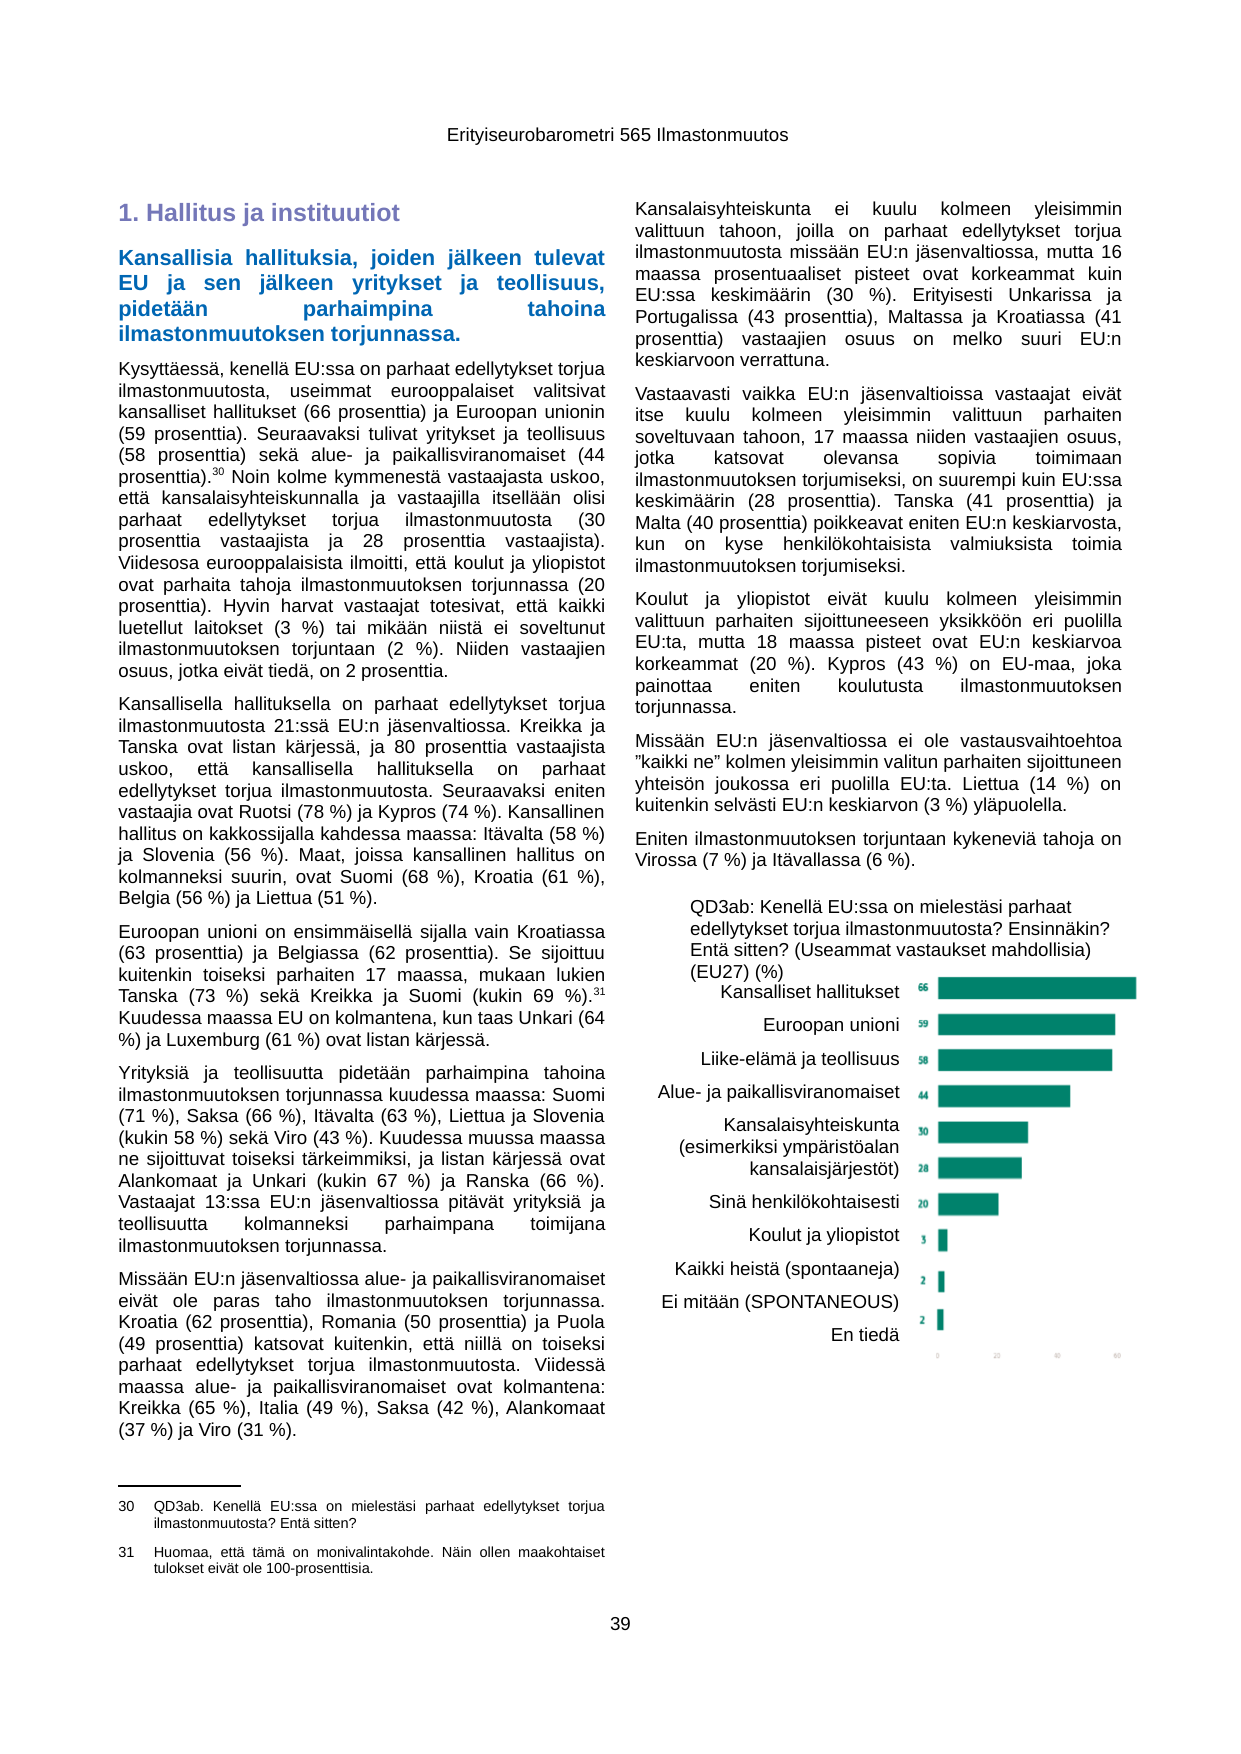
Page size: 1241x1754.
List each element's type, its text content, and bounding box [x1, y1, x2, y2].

text Kansallisella hallituksella on parhaat edellytykset torjua ilmastonmuutosta 21:ssä EU:n jäsenvaltiossa. Kreikka ja Tanska ovat listan kärjessä, ja 80 prosenttia vastaajista uskoo, että kansallisella hallituksella on parhaat edellytykset torjua ilmastonmuutosta. Seuraavaksi eniten vastaajia ovat Ruotsi (78 %) ja Kypros (74 %). Kansallinen hallitus on kakkossijalla kahdessa maassa: Itävalta (58 %) ja Slovenia (56 %). Maat, joissa kansallinen hallitus on kolmanneksi suurin, ovat Suomi (68 %), Kroatia (61 %), Belgia (56 %) ja Liettua (51 %). [118, 693, 605, 909]
text Kysyttäessä, kenellä EU:ssa on parhaat edellytykset torjua ilmastonmuutosta, useimmat eurooppalaiset valitsivat kansalliset hallitukset (66 prosenttia) ja Euroopan unionin (59 prosenttia). Seuraavaksi tulivat yritykset ja teollisuus (58 prosenttia) sekä alue- ja paikallisviranomaiset (44 prosenttia). Noin kolme kymmenestä vastaajasta uskoo, että kansalaisyhteiskunnalla ja vastaajilla itsellään olisi parhaat edellytykset torjua ilmastonmuutosta (30 prosenttia vastaajista ja 28 prosenttia vastaajista). Viidesosa eurooppalaisista ilmoitti, että koulut ja yliopistot ovat parhaita tahoja ilmastonmuutoksen torjunnassa (20 prosenttia). Hyvin harvat vastaajat totesivat, että kaikki luetellut laitokset (3 %) tai mikään niistä ei soveltunut ilmastonmuutoksen torjuntaan (2 %). Niiden vastaajien osuus, jotka eivät tiedä, on 2 prosenttia. [118, 358, 605, 681]
text Huomaa, että tämä on monivalintakohde. Näin ollen maakohtaiset tulokset eivät ole 100-prosenttisia. [118, 1543, 605, 1577]
text Yrityksiä ja teollisuutta pidetään parhaimpina tahoina ilmastonmuutoksen torjunnassa kuudessa maassa: Suomi (71 %), Saksa (66 %), Itävalta (63 %), Liettua ja Slovenia (kukin 58 %) sekä Viro (43 %). Kuudessa muussa maassa ne sijoittuvat toiseksi tärkeimmiksi, ja listan kärjessä ovat Alankomaat ja Unkari (kukin 67 %) ja Ranska (66 %). Vastaajat 13:ssa EU:n jäsenvaltiossa pitävät yrityksiä ja teollisuutta kolmanneksi parhaimpana toimijana ilmastonmuutoksen torjunnassa. [118, 1062, 605, 1256]
text Kansallisia hallituksia, joiden jälkeen tulevat EU ja sen jälkeen yritykset ja teollisuus, pidetään parhaimpina tahoina ilmastonmuutoksen torjunnassa. [118, 245, 605, 346]
text Eniten ilmastonmuutoksen torjuntaan kykeneviä tahoja on Virossa (7 %) ja Itävallassa (6 %). [635, 828, 1122, 871]
text Euroopan unioni on ensimmäisellä sijalla vain Kroatiassa (63 prosenttia) ja Belgiassa (62 prosenttia). Se sijoittuu kuitenkin toiseksi parhaiten 17 maassa, mukaan lukien Tanska (73 %) sekä Kreikka ja Suomi (kukin 69 %). Kuudessa maassa EU on kolmantena, kun taas Unkari (64 %) ja Luxemburg (61 %) ovat listan kärjessä. [118, 921, 605, 1050]
text Missään EU:n jäsenvaltiossa alue- ja paikallisviranomaiset eivät ole paras taho ilmastonmuutoksen torjunnassa. Kroatia (62 prosenttia), Romania (50 prosenttia) ja Puola (49 prosenttia) katsovat kuitenkin, että niillä on toiseksi parhaat edellytykset torjua ilmastonmuutosta. Viidessä maassa alue- ja paikallisviranomaiset ovat kolmantena: Kreikka (65 %), Italia (49 %), Saksa (42 %), Alankomaat (37 %) ja Viro (31 %). [118, 1268, 605, 1440]
subtitle 1. Hallitus ja instituutiot [118, 198, 605, 227]
picture [914, 970, 1158, 1375]
text Missään EU:n jäsenvaltiossa ei ole vastausvaihtoehtoa ”kaikki ne” kolmen yleisimmin valitun parhaiten sijoittuneen yhteisön joukossa eri puolilla EU:ta. Liettua (14 %) on kuitenkin selvästi EU:n keskiarvon (3 %) yläpuolella. [635, 729, 1122, 816]
text Vastaavasti vaikka EU:n jäsenvaltioissa vastaajat eivät itse kuulu kolmeen yleisimmin valittuun parhaiten soveltuvaan tahoon, 17 maassa niiden vastaajien osuus, jotka katsovat olevansa sopivia toimimaan ilmastonmuutoksen torjumiseksi, on suurempi kuin EU:ssa keskimäärin (28 prosenttia). Tanska (41 prosenttia) ja Malta (40 prosenttia) poikkeavat eniten EU:n keskiarvosta, kun on kyse henkilökohtaisista valmiuksista toimia ilmastonmuutoksen torjumiseksi. [635, 382, 1122, 576]
text QD3ab. Kenellä EU:ssa on mielestäsi parhaat edellytykset torjua ilmastonmuutosta? Entä sitten? [118, 1498, 605, 1531]
text Kansalaisyhteiskunta ei kuulu kolmeen yleisimmin valittuun tahoon, joilla on parhaat edellytykset torjua ilmastonmuutosta missään EU:n jäsenvaltiossa, mutta 16 maassa prosentuaaliset pisteet ovat korkeammat kuin EU:ssa keskimäärin (30 %). Erityisesti Unkarissa ja Portugalissa (43 prosenttia), Maltassa ja Kroatiassa (41 prosenttia) vastaajien osuus on melko suuri EU:n keskiarvoon verrattuna. [635, 198, 1122, 370]
text Koulut ja yliopistot eivät kuulu kolmeen yleisimmin valittuun parhaiten sijoittuneeseen yksikköön eri puolilla EU:ta, mutta 18 maassa pisteet ovat EU:n keskiarvoa korkeammat (20 %). Kypros (43 %) on EU-maa, joka painottaa eniten koulutusta ilmastonmuutoksen torjunnassa. [635, 588, 1122, 718]
